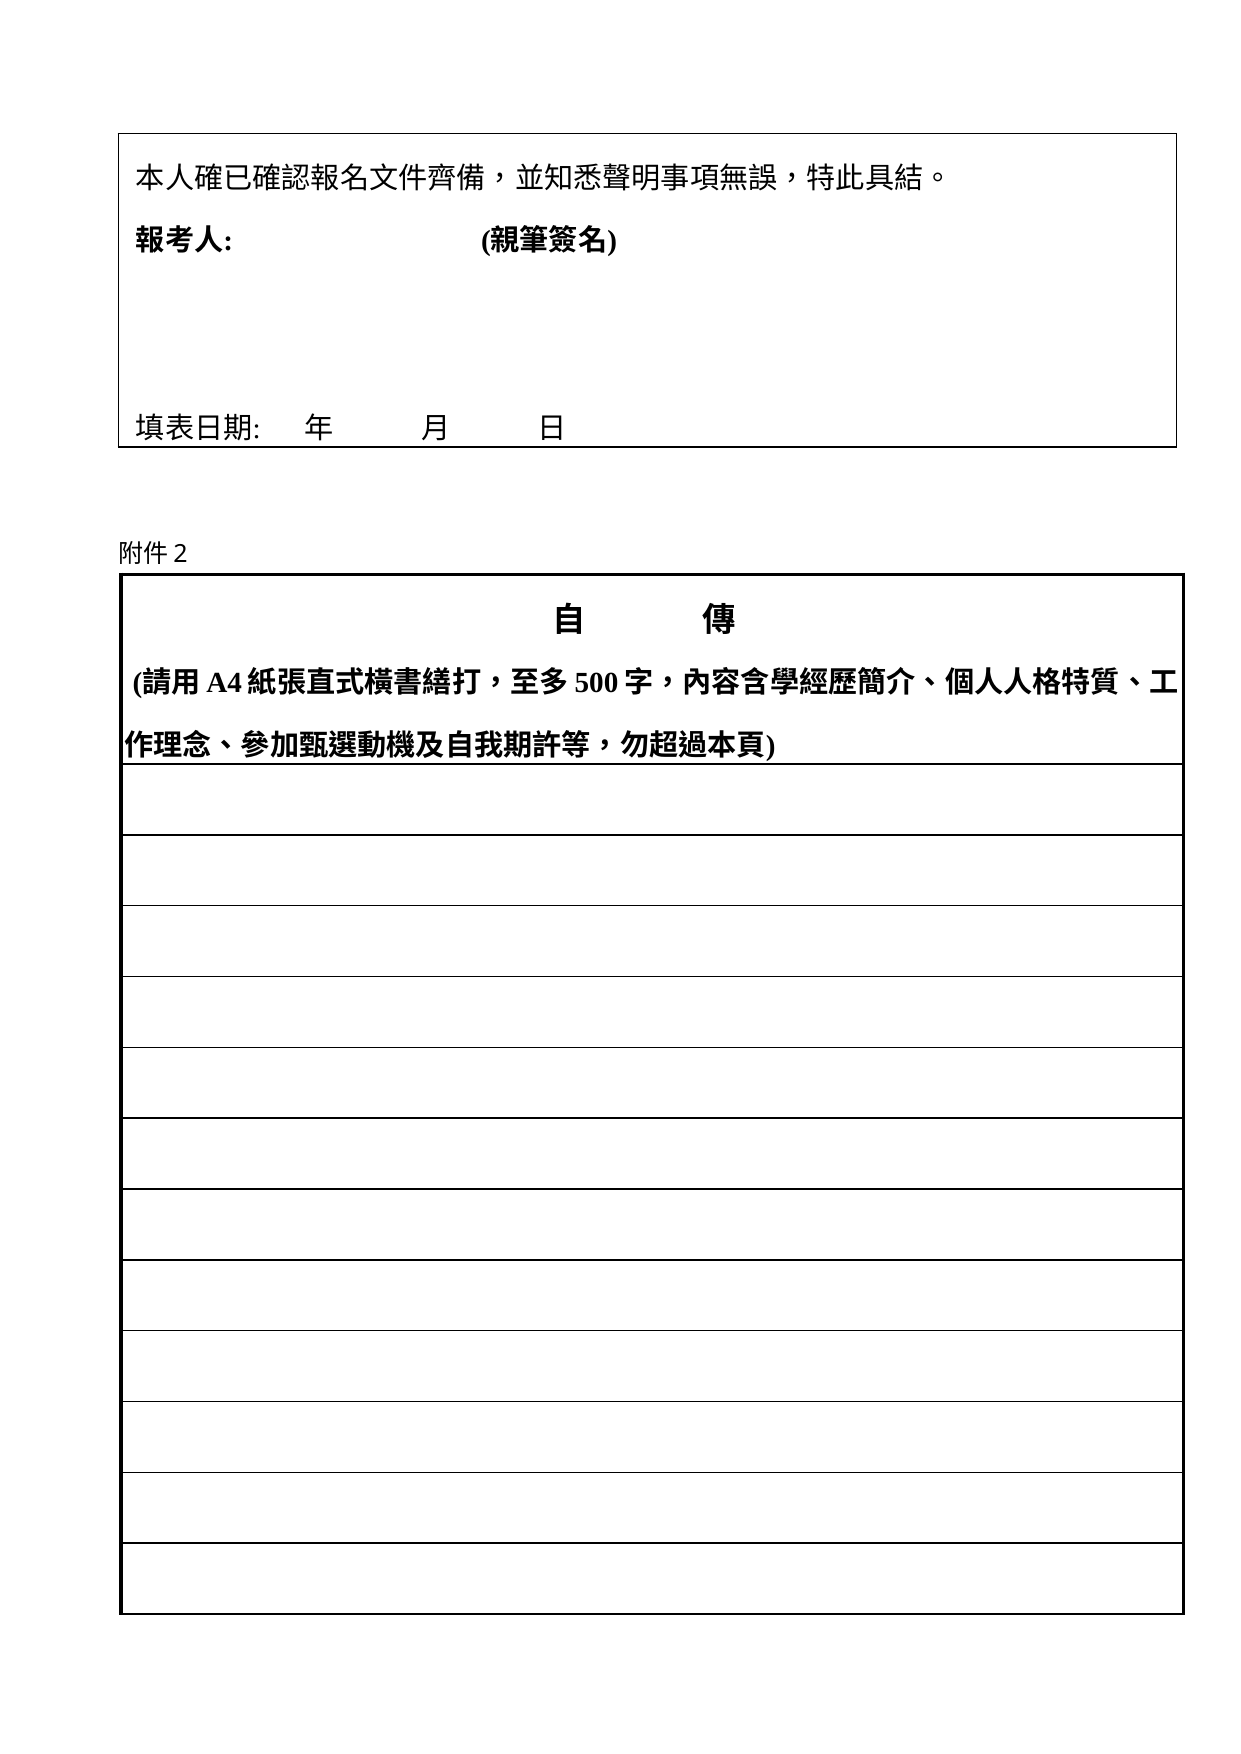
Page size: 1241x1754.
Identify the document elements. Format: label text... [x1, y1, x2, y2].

table_cell [123, 977, 1182, 1046]
table_cell [123, 836, 1182, 905]
table_cell [123, 1048, 1182, 1117]
table_cell [123, 1402, 1182, 1471]
table_header 自 傳 (請用A4紙張直式橫書繕打，至多500字，內容含學經歷簡介、個人人格特質、工作理念、參加甄選動機及自我期許等，勿超過本頁) [123, 576, 1182, 763]
table_cell [123, 1261, 1182, 1330]
table_cell [123, 1544, 1182, 1613]
table_cell [123, 906, 1182, 976]
table_cell [123, 1473, 1182, 1542]
table_cell [123, 1119, 1182, 1188]
table_cell [123, 1331, 1182, 1401]
table_cell 本人確已確認報名文件齊備，並知悉聲明事項無誤，特此具結。 報考人: (親筆簽名) 填表日期: 年 月 日 [119, 134, 1176, 446]
table_cell [123, 765, 1182, 834]
table_cell [123, 1190, 1182, 1259]
text 附件2 [118, 510, 1122, 572]
